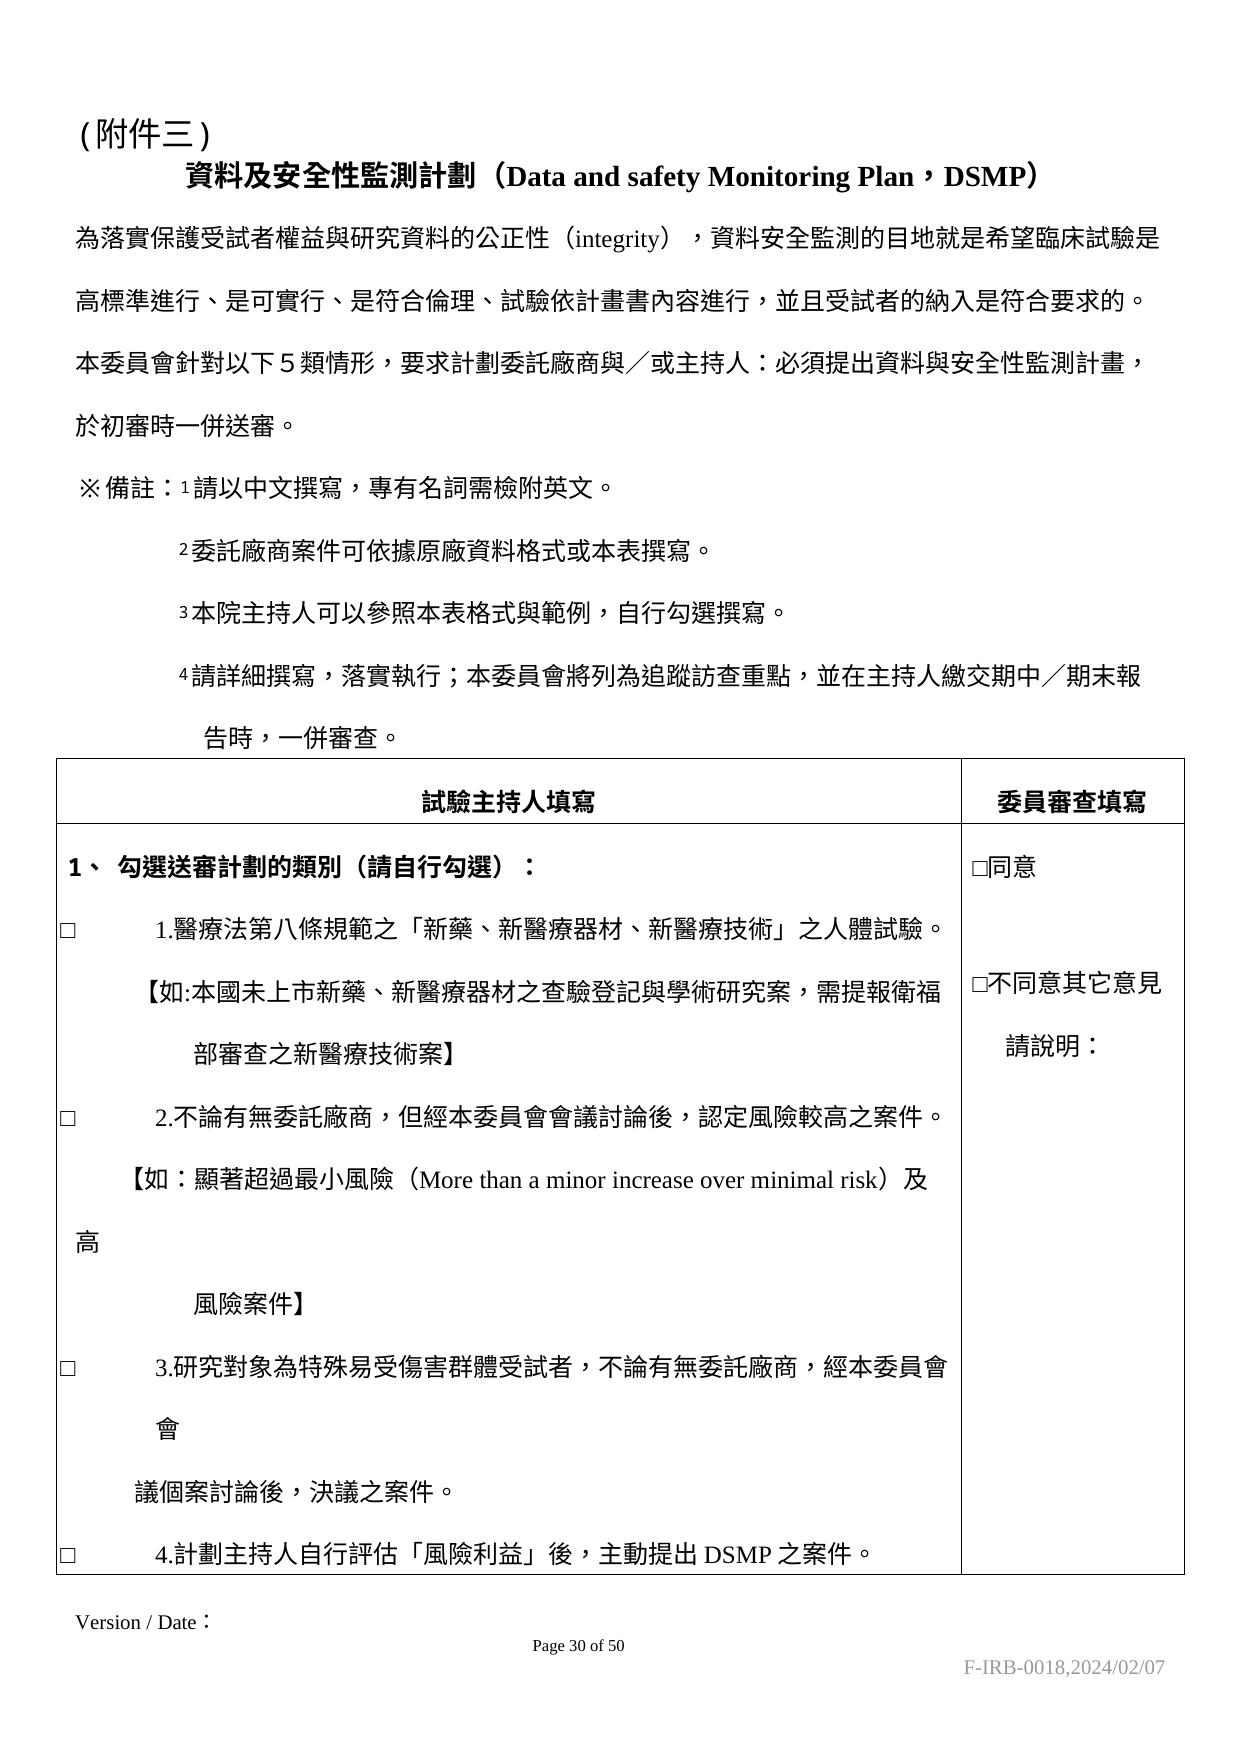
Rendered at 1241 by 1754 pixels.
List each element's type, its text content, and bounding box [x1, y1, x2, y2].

table_cell 勾選送審計劃的類別（請自行勾選）： 1.醫療法第八條規範之「新藥、新醫療器材、新醫療技術」之人體試驗。 【如:本國未上市新藥、新醫療器材之查驗登記與學術研究案，需提報衛福 部審查之新醫療技術案】 2.不論有無委託廠商，但經本委員會會議討論後，認定風險較高之案件。 【如：顯著超過最小風險（More than a minor increase over minimal risk）及高 風險案件】 3.研究對象為特殊易受傷害群體受試者，不論有無委託廠商，經本委員會會 議個案討論後，決議之案件。 4.計劃主持人自行評估「風險利益」後，主動提出DSMP之案件。 5.其它特殊情形。 [57, 824, 961, 1573]
text 為落實保護受試者權益與研究資料的公正性（integrity），資料安全監測的目地就是希望臨床試驗是高標準進行、是可實行、是符合倫理、試驗依計畫書內容進行，並且受試者的納入是符合要求的。本委員會針對以下５類情形，要求計劃委託廠商與／或主持人：必須提出資料與安全性監測計畫，於初審時一併送審。 [75, 195, 1165, 445]
text 2委託廠商案件可依據原廠資料格式或本表撰寫。 [75, 507, 1165, 570]
table_header 委員審查填寫 [962, 759, 1184, 822]
text 資料及安全性監測計劃（Data and safety Monitoring Plan，DSMP） [75, 153, 1165, 195]
text 3本院主持人可以參照本表格式與範例，自行勾選撰寫。 [75, 570, 1165, 632]
text 4請詳細撰寫，落實執行；本委員會將列為追蹤訪查重點，並在主持人繳交期中／期末報 [75, 632, 1165, 695]
table_cell □同意 □不同意其它意見 請說明： [962, 824, 1184, 1573]
text (附件三) [75, 90, 1165, 153]
text 告時，一併審查。 [75, 695, 1165, 757]
table_header 試驗主持人填寫 [57, 759, 961, 822]
text ※備註：1請以中文撰寫，專有名詞需檢附英文。 [75, 445, 1165, 507]
